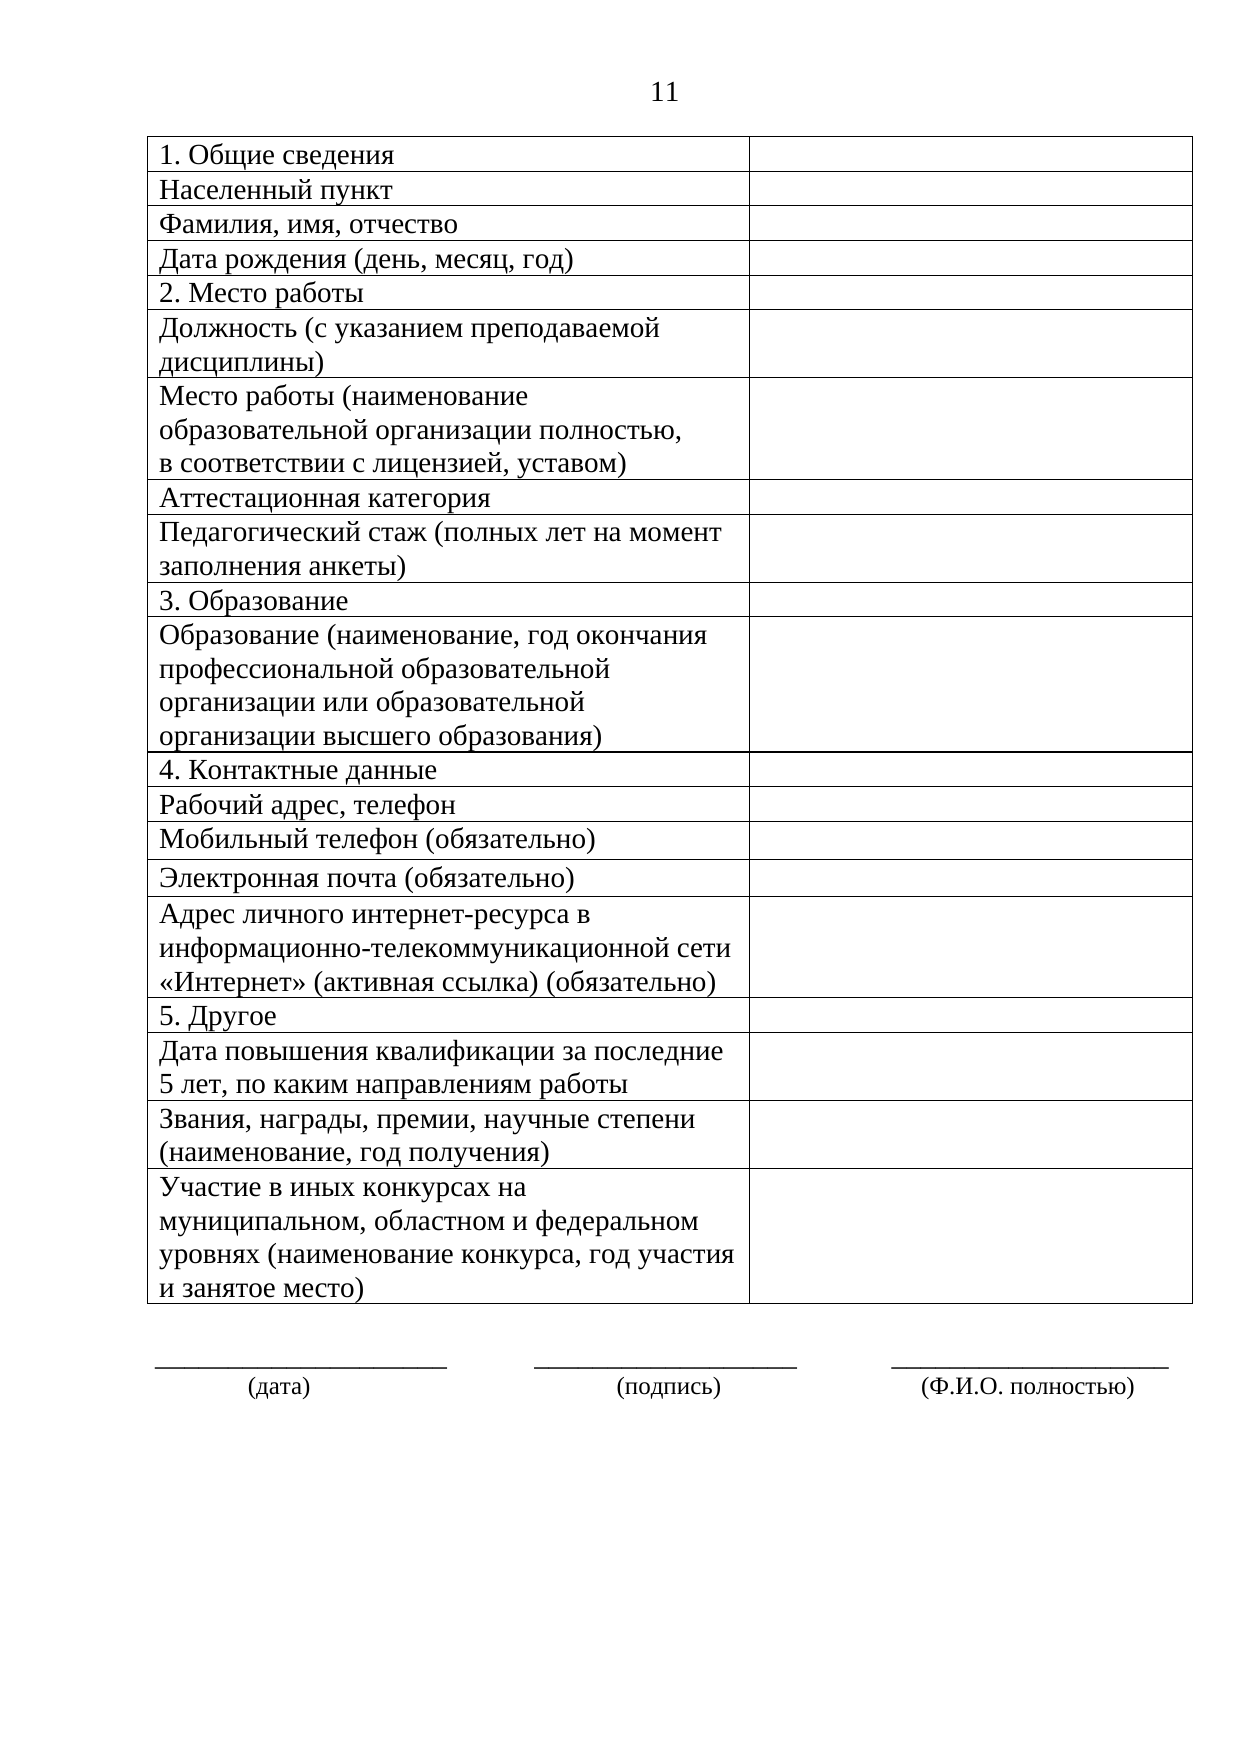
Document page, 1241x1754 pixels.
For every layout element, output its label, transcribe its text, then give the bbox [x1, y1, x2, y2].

table_cell [750, 310, 1192, 377]
table_cell Педагогический стаж (полных лет на момент заполнения анкеты) [148, 515, 749, 582]
table_header [750, 137, 1192, 171]
table_cell [750, 753, 1192, 786]
table_cell [750, 787, 1192, 821]
table_cell Место работы (наименование образовательной организации полностью, в соответствии с лицензией, уставом) [148, 378, 749, 479]
table_cell [750, 276, 1192, 309]
table_cell Рабочий адрес, телефон [148, 787, 749, 821]
table_cell [750, 515, 1192, 582]
table_cell [750, 1101, 1192, 1168]
table_cell [750, 480, 1192, 513]
table_cell [750, 897, 1192, 997]
table_cell 2. Место работы [148, 276, 749, 309]
table_cell [750, 378, 1192, 479]
text ____________________ __________________ ___________________ [148, 1338, 1181, 1371]
table_cell Населенный пункт [148, 172, 749, 205]
table_cell Участие в иных конкурсах на муниципальном, областном и федеральном уровнях (наименование конкурса, год участия и занятое место) [148, 1169, 749, 1303]
table_cell [750, 1169, 1192, 1303]
table_cell [750, 1033, 1192, 1100]
table_cell [750, 206, 1192, 240]
table_cell 4. Контактные данные [148, 753, 749, 786]
table_cell [750, 241, 1192, 274]
table_cell 3. Образование [148, 583, 749, 616]
table_cell Адрес личного интернет-ресурса в информационно-телекоммуникационной сети «Интернет» (активная ссылка) (обязательно) [148, 897, 749, 997]
text (дата) (подпись) (Ф.И.О. полностью) [148, 1371, 1181, 1400]
table_cell [750, 172, 1192, 205]
table_cell [750, 860, 1192, 896]
table_cell Дата рождения (день, месяц, год) [148, 241, 749, 274]
table_cell [750, 998, 1192, 1032]
table_cell 5. Другое [148, 998, 749, 1032]
table_cell [750, 822, 1192, 859]
table_cell Должность (с указанием преподаваемой дисциплины) [148, 310, 749, 377]
table_cell Звания, награды, премии, научные степени (наименование, год получения) [148, 1101, 749, 1168]
table_cell Дата повышения квалификации за последние 5 лет, по каким направлениям работы [148, 1033, 749, 1100]
table_cell [750, 617, 1192, 751]
table_cell Образование (наименование, год окончания профессиональной образовательной организации или образовательной организации высшего образования) [148, 617, 749, 751]
table_header 1. Общие сведения [148, 137, 749, 171]
table_cell Мобильный телефон (обязательно) [148, 822, 749, 859]
table_cell Аттестационная категория [148, 480, 749, 513]
table_cell Фамилия, имя, отчество [148, 206, 749, 240]
table_cell Электронная почта (обязательно) [148, 860, 749, 896]
table_cell [750, 583, 1192, 616]
